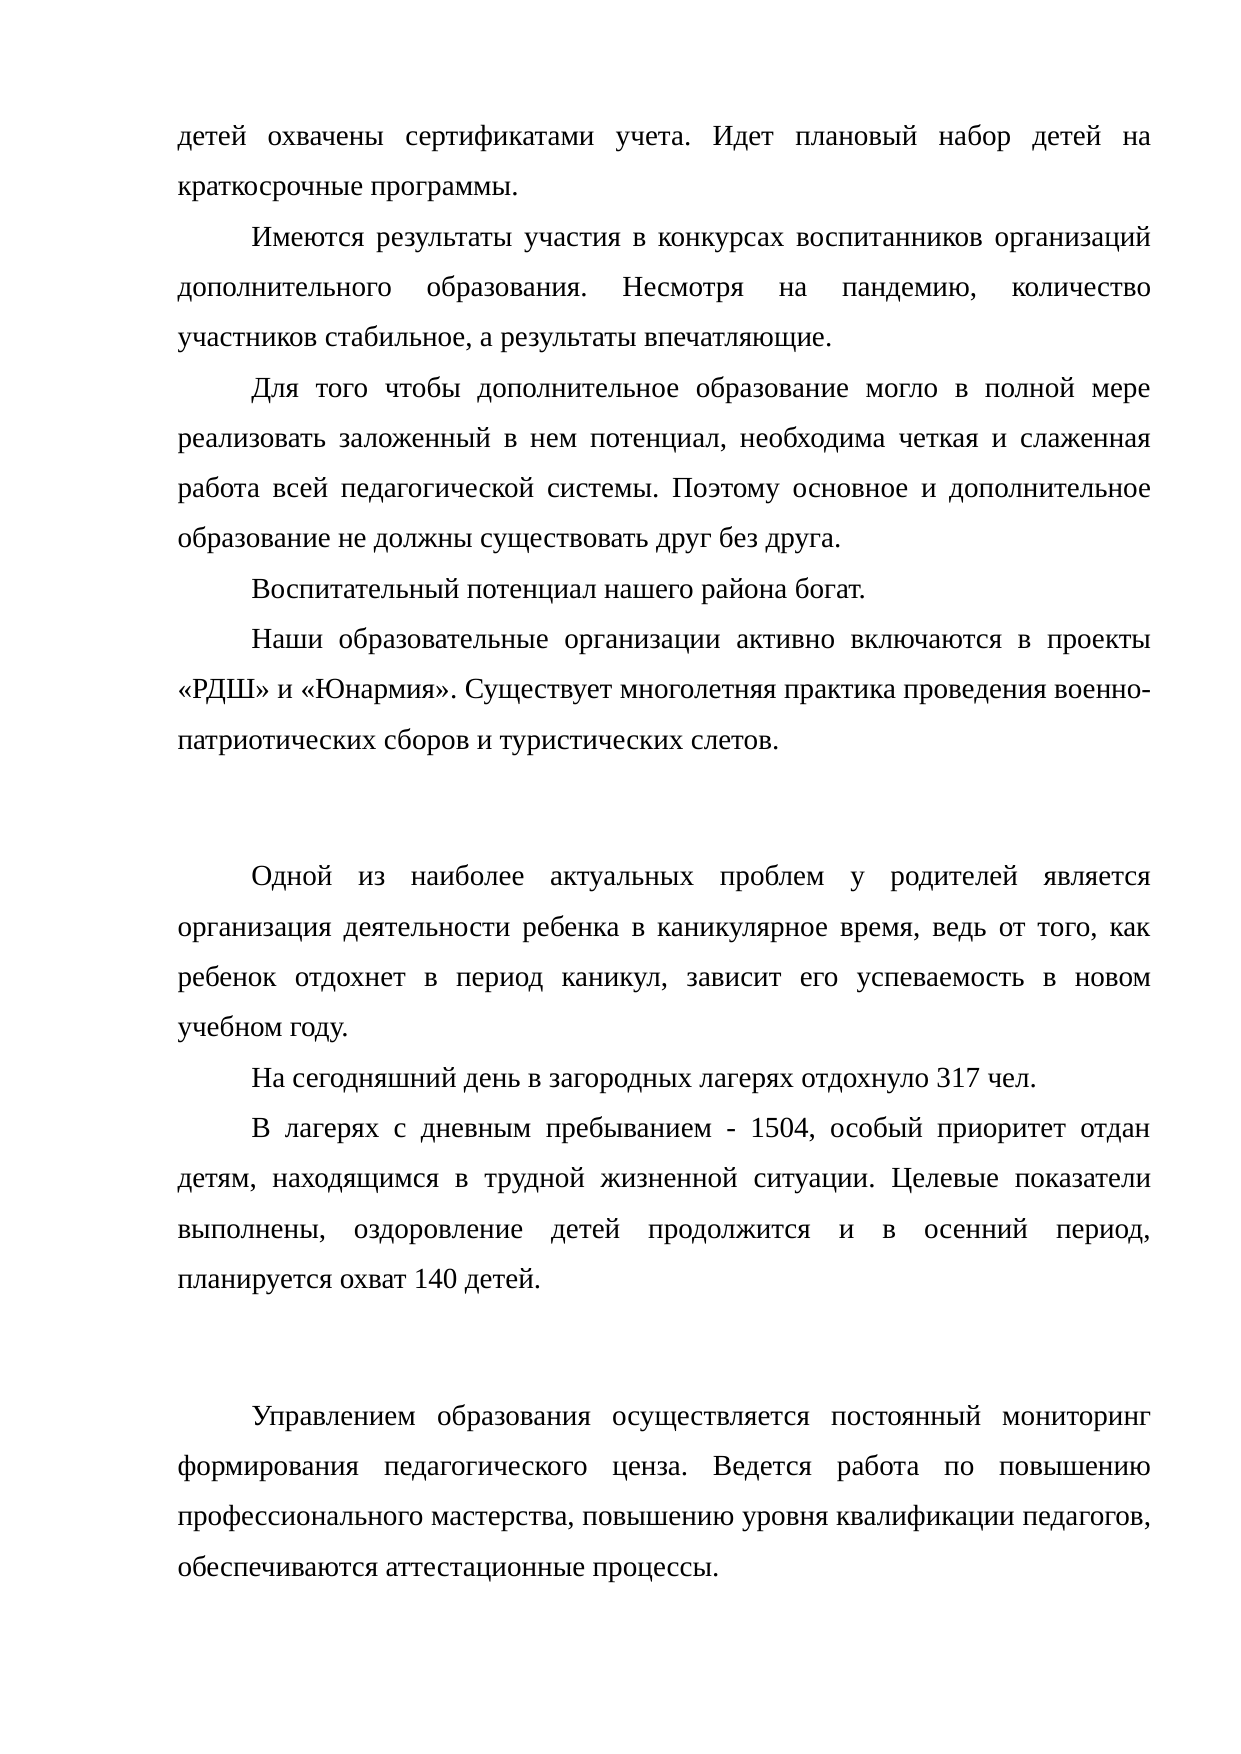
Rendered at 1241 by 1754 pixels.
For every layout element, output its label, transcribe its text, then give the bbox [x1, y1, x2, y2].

text Для того чтобы дополнительное образование могло в полной мере реализовать заложенный в нем потенциал, необходима четкая и слаженная работа всей педагогической системы. Поэтому основное и дополнительное образование не должны существовать друг без друга. [177, 370, 1152, 554]
text Управлением образования осуществляется постоянный мониторинг формирования педагогического ценза. Ведется работа по повышению профессионального мастерства, повышению уровня квалификации педагогов, обеспечиваются аттестационные процессы. [177, 1398, 1152, 1582]
text Одной из наиболее актуальных проблем у родителей является организация деятельности ребенка в каникулярное время, ведь от того, как ребенок отдохнет в период каникул, зависит его успеваемость в новом учебном году. [177, 858, 1152, 1043]
text В лагерях с дневным пребыванием - 1504, особый приоритет отдан детям, находящимся в трудной жизненной ситуации. Целевые показатели выполнены, оздоровление детей продолжится и в осенний период, планируется охват 140 детей. [177, 1110, 1152, 1294]
text На сегодняшний день в загородных лагерях отдохнуло 317 чел. [177, 1060, 1152, 1093]
text Воспитательный потенциал нашего района богат. [177, 571, 1152, 604]
text детей охвачены сертификатами учета. Идет плановый набор детей на краткосрочные программы. [177, 118, 1152, 202]
text Наши образовательные организации активно включаются в проекты «РДШ» и «Юнармия». Существует многолетняя практика проведения военно-патриотических сборов и туристических слетов. [177, 621, 1152, 755]
text Имеются результаты участия в конкурсах воспитанников организаций дополнительного образования. Несмотря на пандемию, количество участников стабильное, а результаты впечатляющие. [177, 219, 1152, 353]
